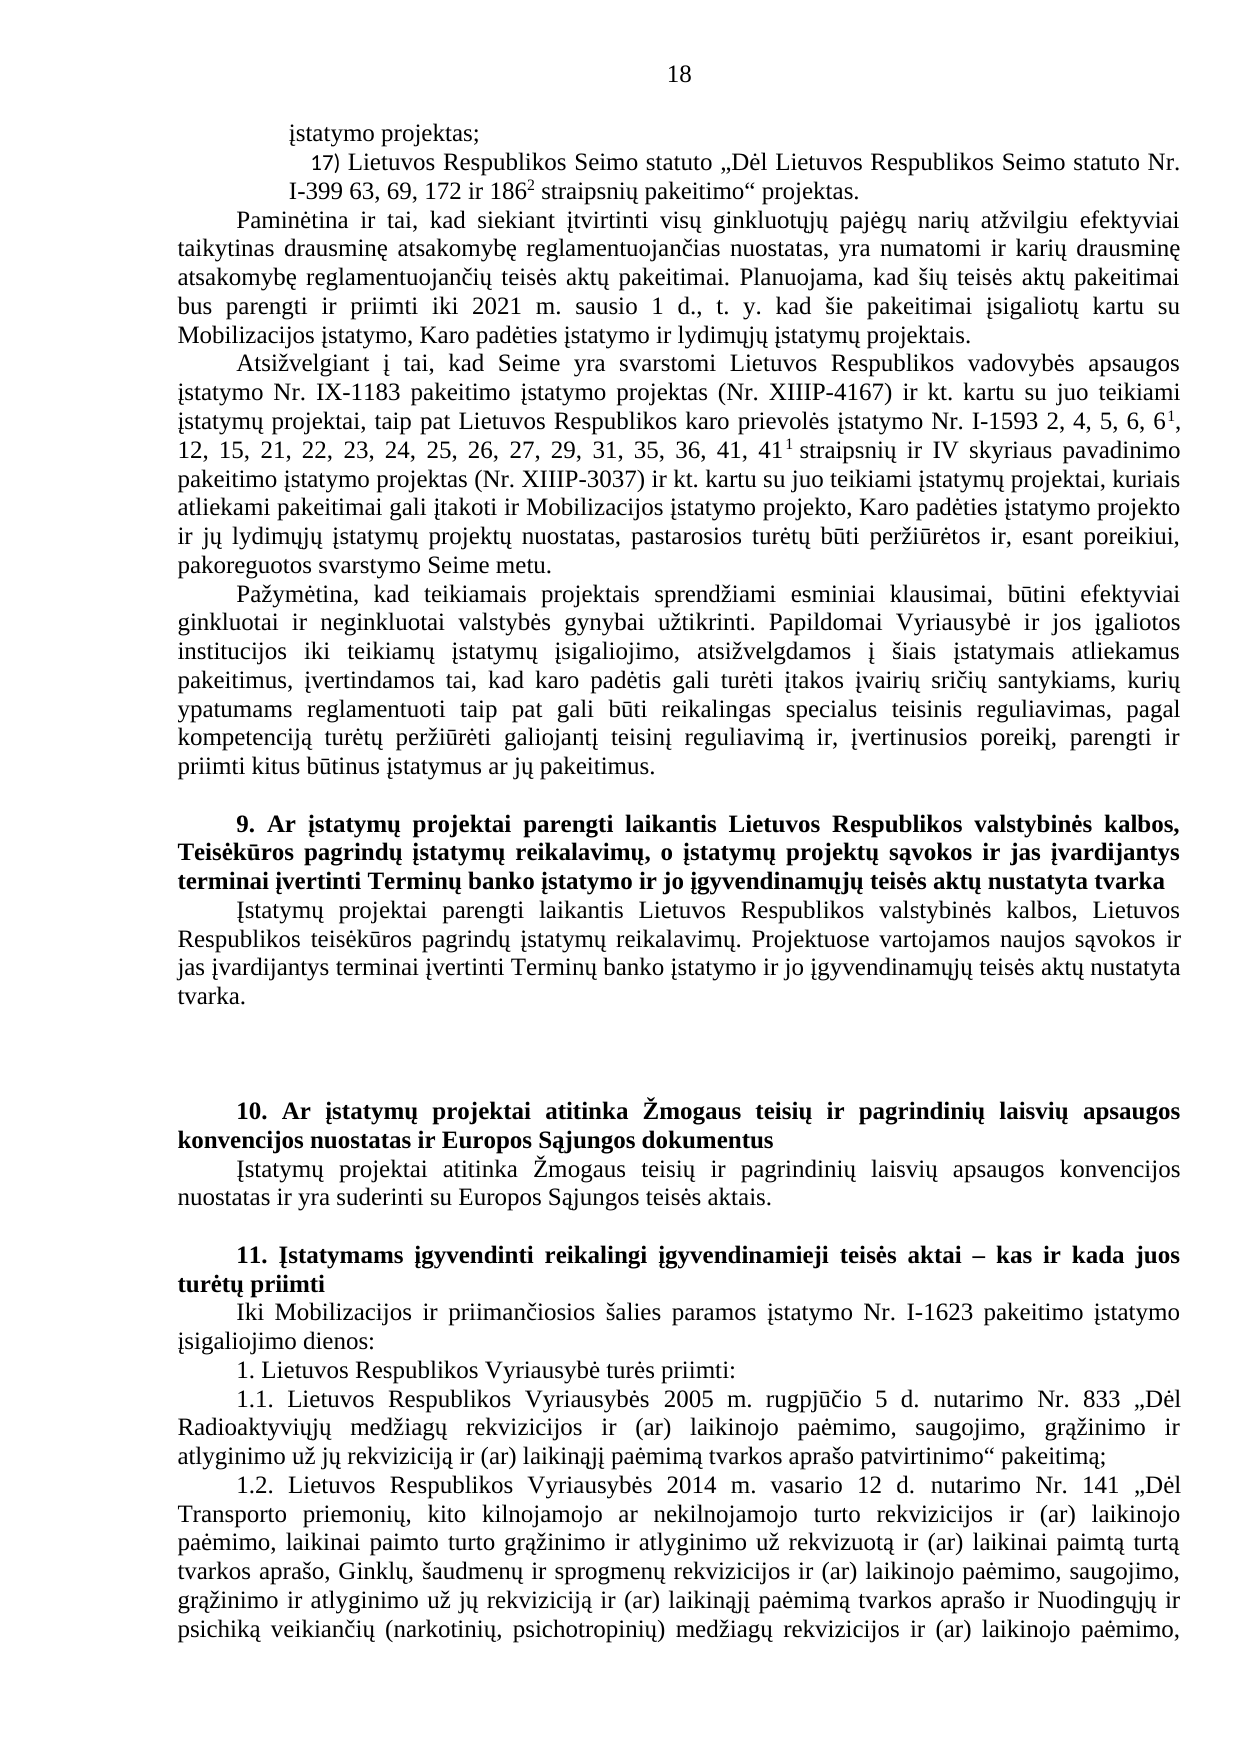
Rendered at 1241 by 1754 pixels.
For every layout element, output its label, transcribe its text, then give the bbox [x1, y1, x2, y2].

list 1.2. Lietuvos Respublikos Vyriausybės 2014 m. vasario 12 d. nutarimo Nr. 141 „Dėl Transporto priemonių, kito kilnojamojo ar nekilnojamojo turto rekvizicijos ir (ar) laikinojo paėmimo, laikinai paimto turto grąžinimo ir atlyginimo už rekvizuotą ir (ar) laikinai paimtą turtą tvarkos aprašo, Ginklų, šaudmenų ir sprogmenų rekvizicijos ir (ar) laikinojo paėmimo, saugojimo, grąžinimo ir atlyginimo už jų rekviziciją ir (ar) laikinąjį paėmimą tvarkos aprašo ir Nuodingųjų ir psichiką veikiančių (narkotinių, psichotropinių) medžiagų rekvizicijos ir (ar) laikinojo paėmimo, [177, 1470, 1181, 1642]
list Lietuvos Respublikos Seimo statuto „Dėl Lietuvos Respublikos Seimo statuto Nr. I-399 63, 69, 172 ir 1862 straipsnių pakeitimo“ projektas. [251, 147, 1181, 205]
text Iki Mobilizacijos ir priimančiosios šalies paramos įstatymo Nr. I-1623 pakeitimo įstatymo įsigaliojimo dienos: [177, 1297, 1181, 1355]
text Pažymėtina, kad teikiamais projektais sprendžiami esminiai klausimai, būtini efektyviai ginkluotai ir neginkluotai valstybės gynybai užtikrinti. Papildomai Vyriausybė ir jos įgaliotos institucijos iki teikiamų įstatymų įsigaliojimo, atsižvelgdamos į šiais įstatymais atliekamus pakeitimus, įvertindamos tai, kad karo padėtis gali turėti įtakos įvairių sričių santykiams, kurių ypatumams reglamentuoti taip pat gali būti reikalingas specialus teisinis reguliavimas, pagal kompetenciją turėtų peržiūrėti galiojantį teisinį reguliavimą ir, įvertinusios poreikį, parengti ir priimti kitus būtinus įstatymus ar jų pakeitimus. [177, 579, 1181, 780]
text Įstatymų projektai atitinka Žmogaus teisių ir pagrindinių laisvių apsaugos konvencijos nuostatas ir yra suderinti su Europos Sąjungos teisės aktais. [177, 1154, 1181, 1211]
text 1. Lietuvos Respublikos Vyriausybė turės priimti: [177, 1355, 1181, 1384]
text 10. Ar įstatymų projektai atitinka Žmogaus teisių ir pagrindinių laisvių apsaugos konvencijos nuostatas ir Europos Sąjungos dokumentus [177, 1096, 1181, 1154]
text Paminėtina ir tai, kad siekiant įtvirtinti visų ginkluotųjų pajėgų narių atžvilgiu efektyviai taikytinas drausminę atsakomybę reglamentuojančias nuostatas, yra numatomi ir karių drausminę atsakomybę reglamentuojančių teisės aktų pakeitimai. Planuojama, kad šių teisės aktų pakeitimai bus parengti ir priimti iki 2021 m. sausio 1 d., t. y. kad šie pakeitimai įsigaliotų kartu su Mobilizacijos įstatymo, Karo padėties įstatymo ir lydimųjų įstatymų projektais. [177, 205, 1181, 348]
text 9. Ar įstatymų projektai parengti laikantis Lietuvos Respublikos valstybinės kalbos, Teisėkūros pagrindų įstatymų reikalavimų, o įstatymų projektų sąvokos ir jas įvardijantys terminai įvertinti Terminų banko įstatymo ir jo įgyvendinamųjų teisės aktų nustatyta tvarka [177, 809, 1181, 895]
text 11. Įstatymams įgyvendinti reikalingi įgyvendinamieji teisės aktai – kas ir kada juos turėtų priimti [177, 1240, 1181, 1297]
list įstatymo projektas; [251, 118, 1181, 147]
text Atsižvelgiant į tai, kad Seime yra svarstomi Lietuvos Respublikos vadovybės apsaugos įstatymo Nr. IX-1183 pakeitimo įstatymo projektas (Nr. XIIIP-4167) ir kt. kartu su juo teikiami įstatymų projektai, taip pat Lietuvos Respublikos karo prievolės įstatymo Nr. I-1593 2, 4, 5, 6, 61, 12, 15, 21, 22, 23, 24, 25, 26, 27, 29, 31, 35, 36, 41, 411 straipsnių ir IV skyriaus pavadinimo pakeitimo įstatymo projektas (Nr. XIIIP-3037) ir kt. kartu su juo teikiami įstatymų projektai, kuriais atliekami pakeitimai gali įtakoti ir Mobilizacijos įstatymo projekto, Karo padėties įstatymo projekto ir jų lydimųjų įstatymų projektų nuostatas, pastarosios turėtų būti peržiūrėtos ir, esant poreikiui, pakoreguotos svarstymo Seime metu. [177, 348, 1181, 579]
list 1.1. Lietuvos Respublikos Vyriausybės 2005 m. rugpjūčio 5 d. nutarimo Nr. 833 „Dėl Radioaktyviųjų medžiagų rekvizicijos ir (ar) laikinojo paėmimo, saugojimo, grąžinimo ir atlyginimo už jų rekviziciją ir (ar) laikinąjį paėmimą tvarkos aprašo patvirtinimo“ pakeitimą; [177, 1384, 1181, 1470]
text Įstatymų projektai parengti laikantis Lietuvos Respublikos valstybinės kalbos, Lietuvos Respublikos teisėkūros pagrindų įstatymų reikalavimų. Projektuose vartojamos naujos sąvokos ir jas įvardijantys terminai įvertinti Terminų banko įstatymo ir jo įgyvendinamųjų teisės aktų nustatyta tvarka. [177, 895, 1181, 1010]
